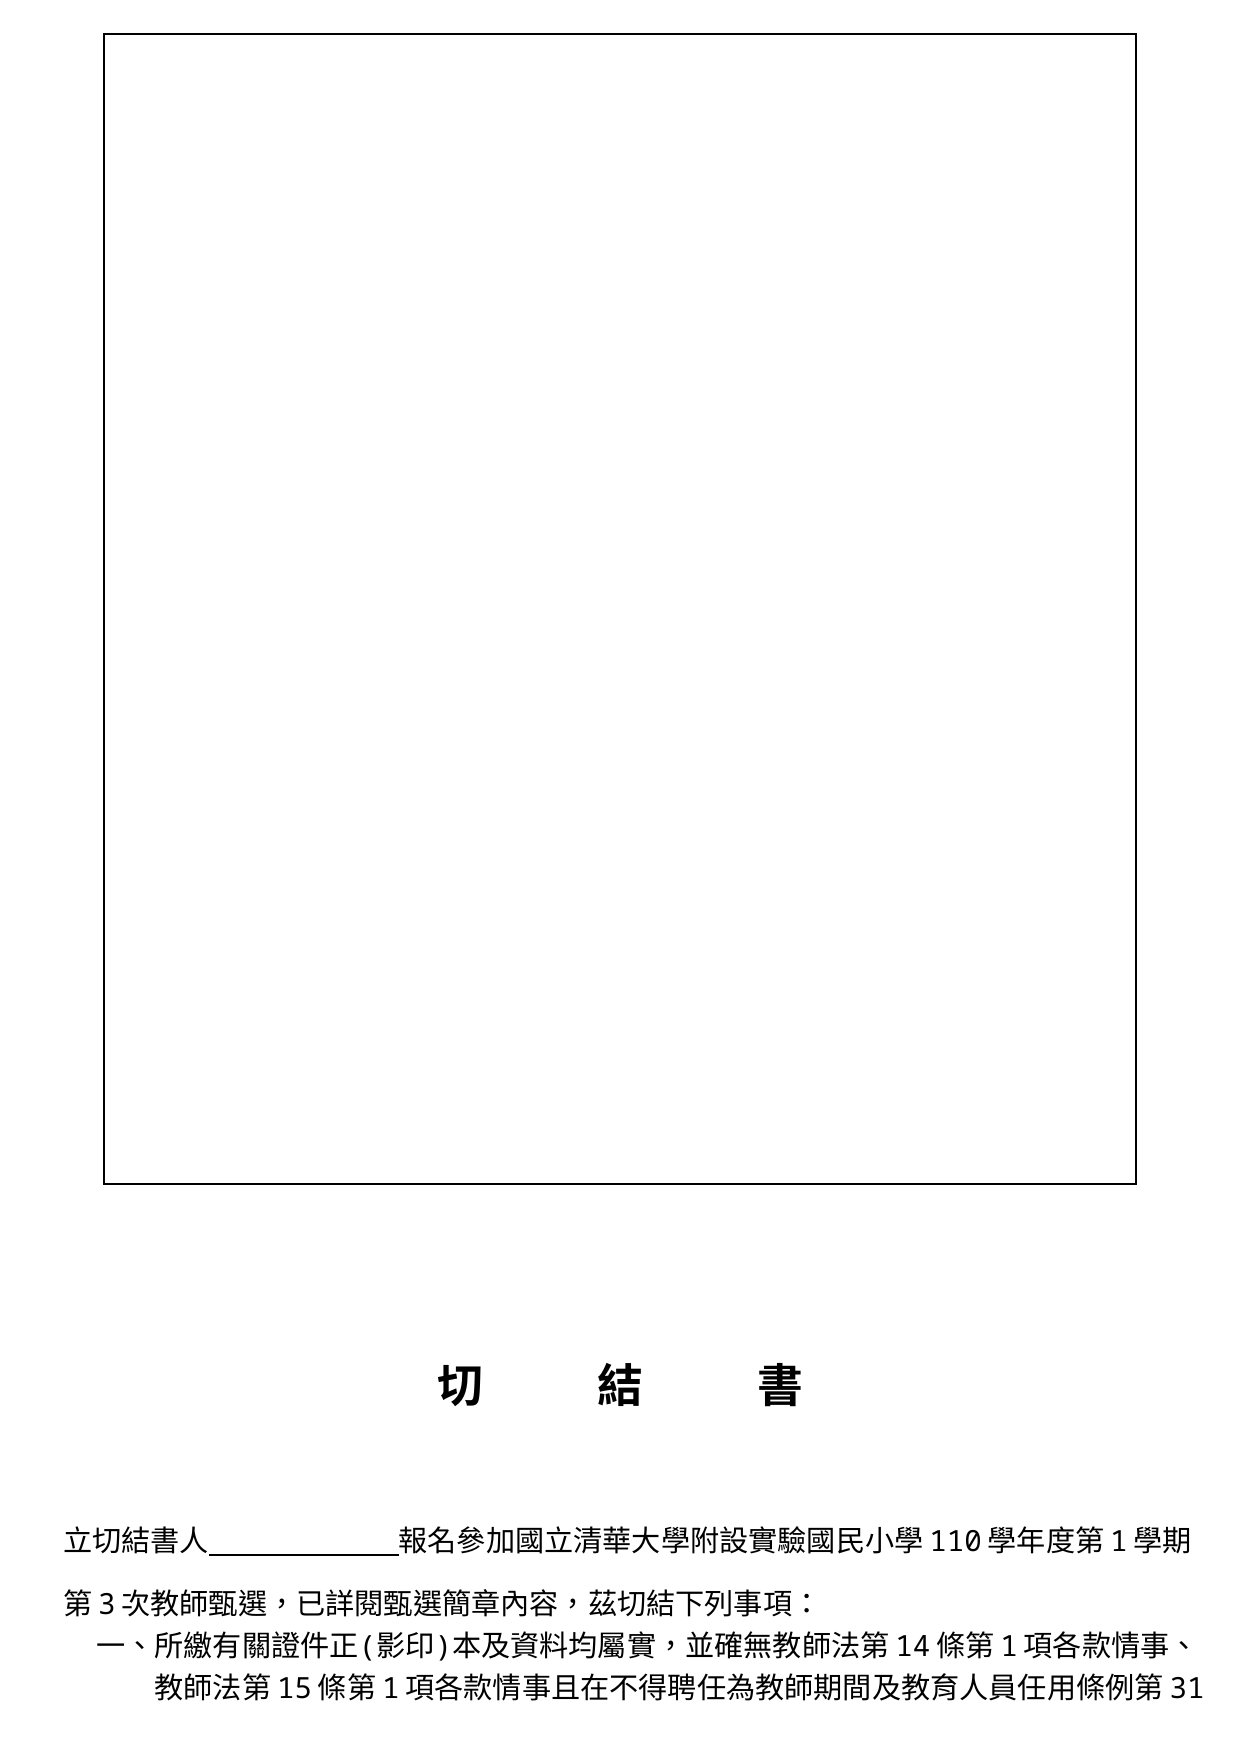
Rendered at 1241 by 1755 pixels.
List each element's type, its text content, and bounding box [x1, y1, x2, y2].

text 一、所繳有關證件正(影印)本及資料均屬實，並確無教師法第14條第1項各款情事、教師法第15條第1項各款情事且在不得聘任為教師期間及教育人員任用條例第31條、33條規定之情事，如有不實願負相關法律責任並無異議放棄錄取及聘任資格。 [96, 1622, 1211, 1707]
text 切 結 書 [29, 1310, 1211, 1435]
table_cell [105, 35, 1135, 1183]
text 立切結書人 報名參加國立清華大學附設實驗國民小學110學年度第1學期第3次教師甄選，已詳閱甄選簡章內容，茲切結下列事項： [63, 1497, 1211, 1622]
